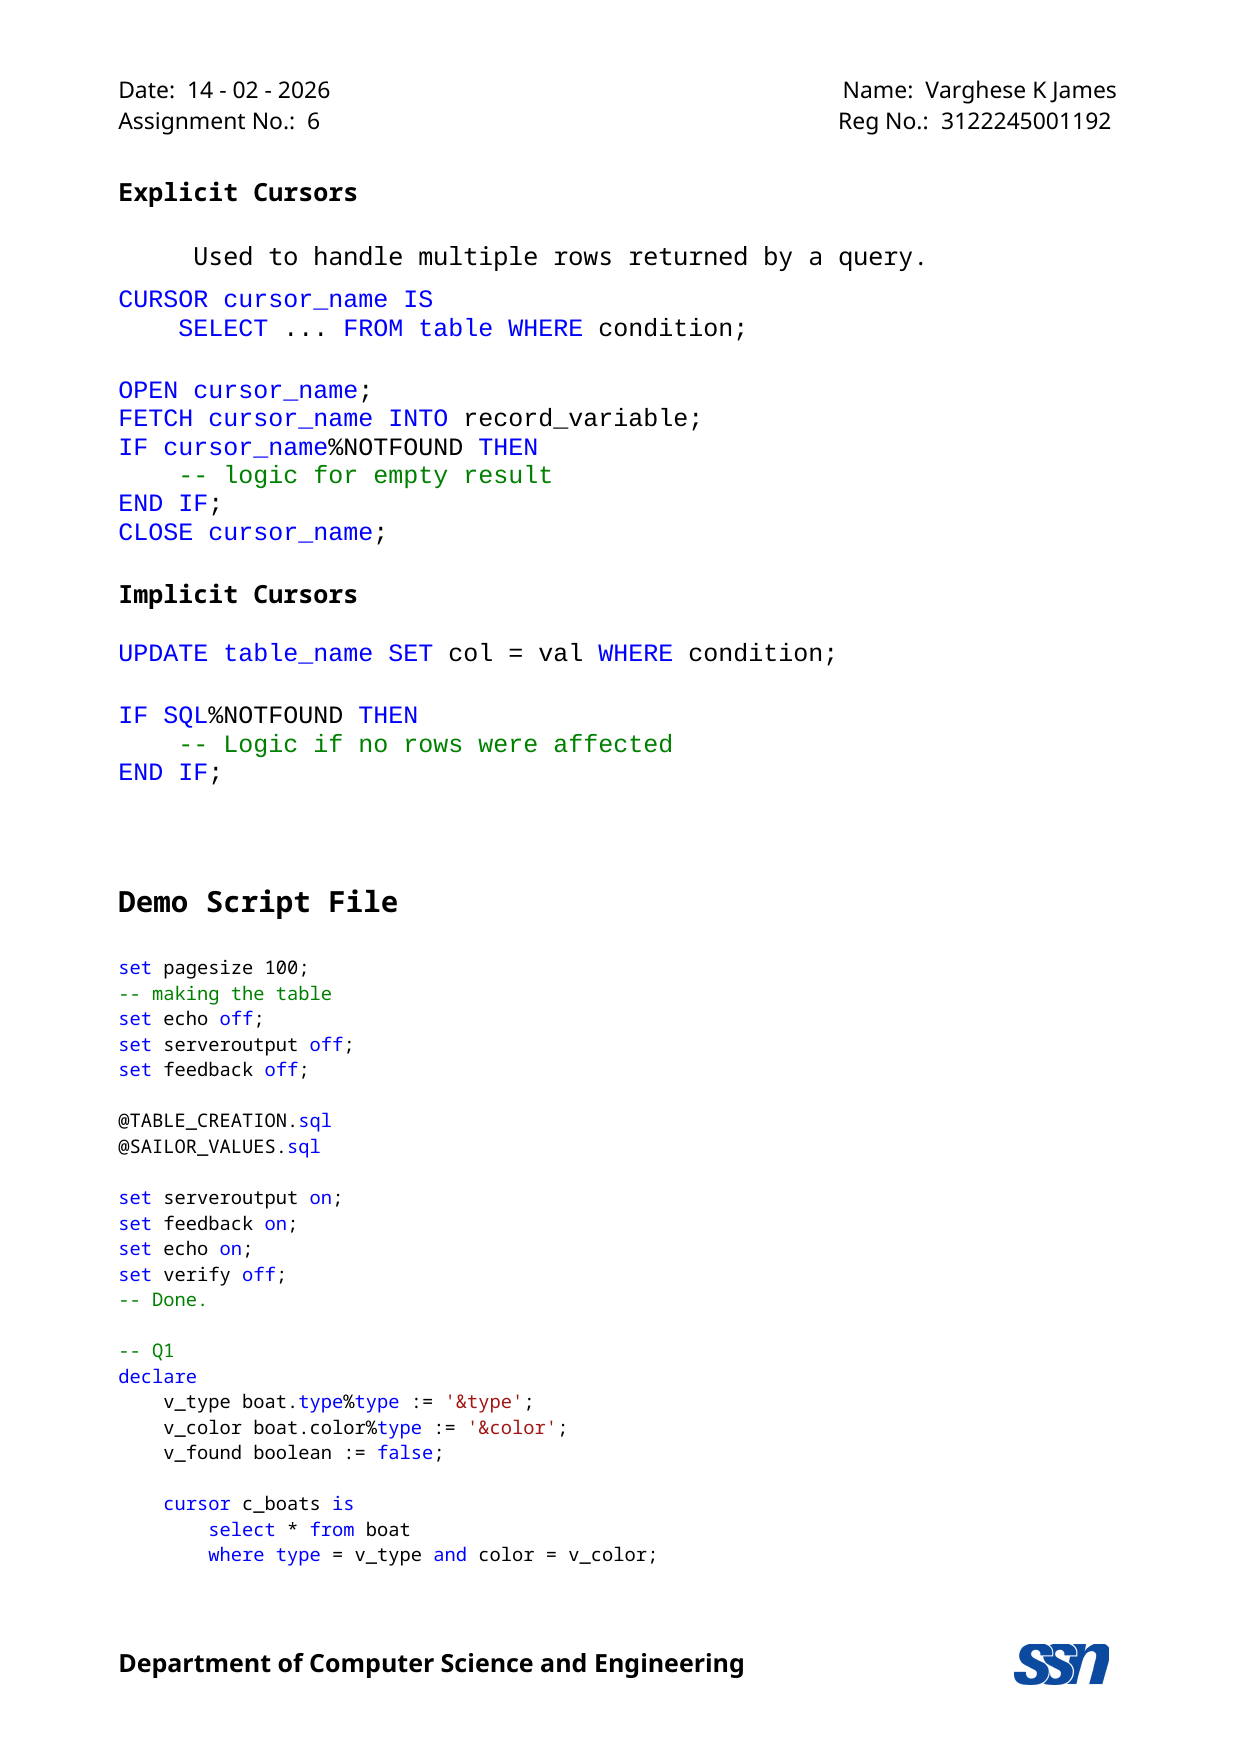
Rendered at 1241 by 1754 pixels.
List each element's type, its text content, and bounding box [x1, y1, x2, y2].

text select * from boat [118, 1516, 1122, 1542]
picture [1014, 1644, 1109, 1685]
text set echo on; [118, 1235, 1122, 1261]
text IF cursor_name%NOTFOUND THEN [118, 434, 1122, 462]
text @TABLE_CREATION.sql [118, 1108, 1122, 1133]
text -- making the table [118, 980, 1122, 1006]
text -- Q1 [118, 1337, 1122, 1363]
text cursor c_boats is [118, 1491, 1122, 1516]
text set verify off; [118, 1261, 1122, 1286]
text -- Logic if no rows were affected [118, 731, 1122, 759]
text OPEN cursor_name; [118, 377, 1122, 406]
text v_type boat.type%type := '&type'; [118, 1388, 1122, 1414]
subtitle Implicit Cursors [118, 577, 1122, 611]
text SELECT ... FROM table WHERE condition; [118, 315, 1122, 343]
text END IF; [118, 759, 1122, 788]
text set serveroutput on; [118, 1184, 1122, 1210]
text declare [118, 1363, 1122, 1388]
text FETCH cursor_name INTO record_variable; [118, 406, 1122, 434]
text Used to handle multiple rows returned by a query. [193, 238, 1122, 272]
text UPDATE table_name SET col = val WHERE condition; [118, 641, 1122, 669]
subtitle Explicit Cursors [118, 174, 1122, 209]
text -- Done. [118, 1286, 1122, 1312]
text END IF; [118, 491, 1122, 519]
text v_color boat.color%type := '&color'; [118, 1414, 1122, 1439]
text @SAILOR_VALUES.sql [118, 1133, 1122, 1159]
text where type = v_type and color = v_color; [118, 1542, 1122, 1567]
text IF SQL%NOTFOUND THEN [118, 703, 1122, 731]
text CLOSE cursor_name; [118, 519, 1122, 547]
text v_found boolean := false; [118, 1439, 1122, 1465]
text set echo off; [118, 1006, 1122, 1031]
text set feedback off; [118, 1057, 1122, 1082]
text CURSOR cursor_name IS [118, 287, 1122, 315]
text set feedback on; [118, 1210, 1122, 1235]
text set serveroutput off; [118, 1031, 1122, 1057]
text set pagesize 100; [118, 955, 1122, 980]
text -- logic for empty result [118, 462, 1122, 491]
subtitle Demo Script File [118, 881, 1122, 921]
